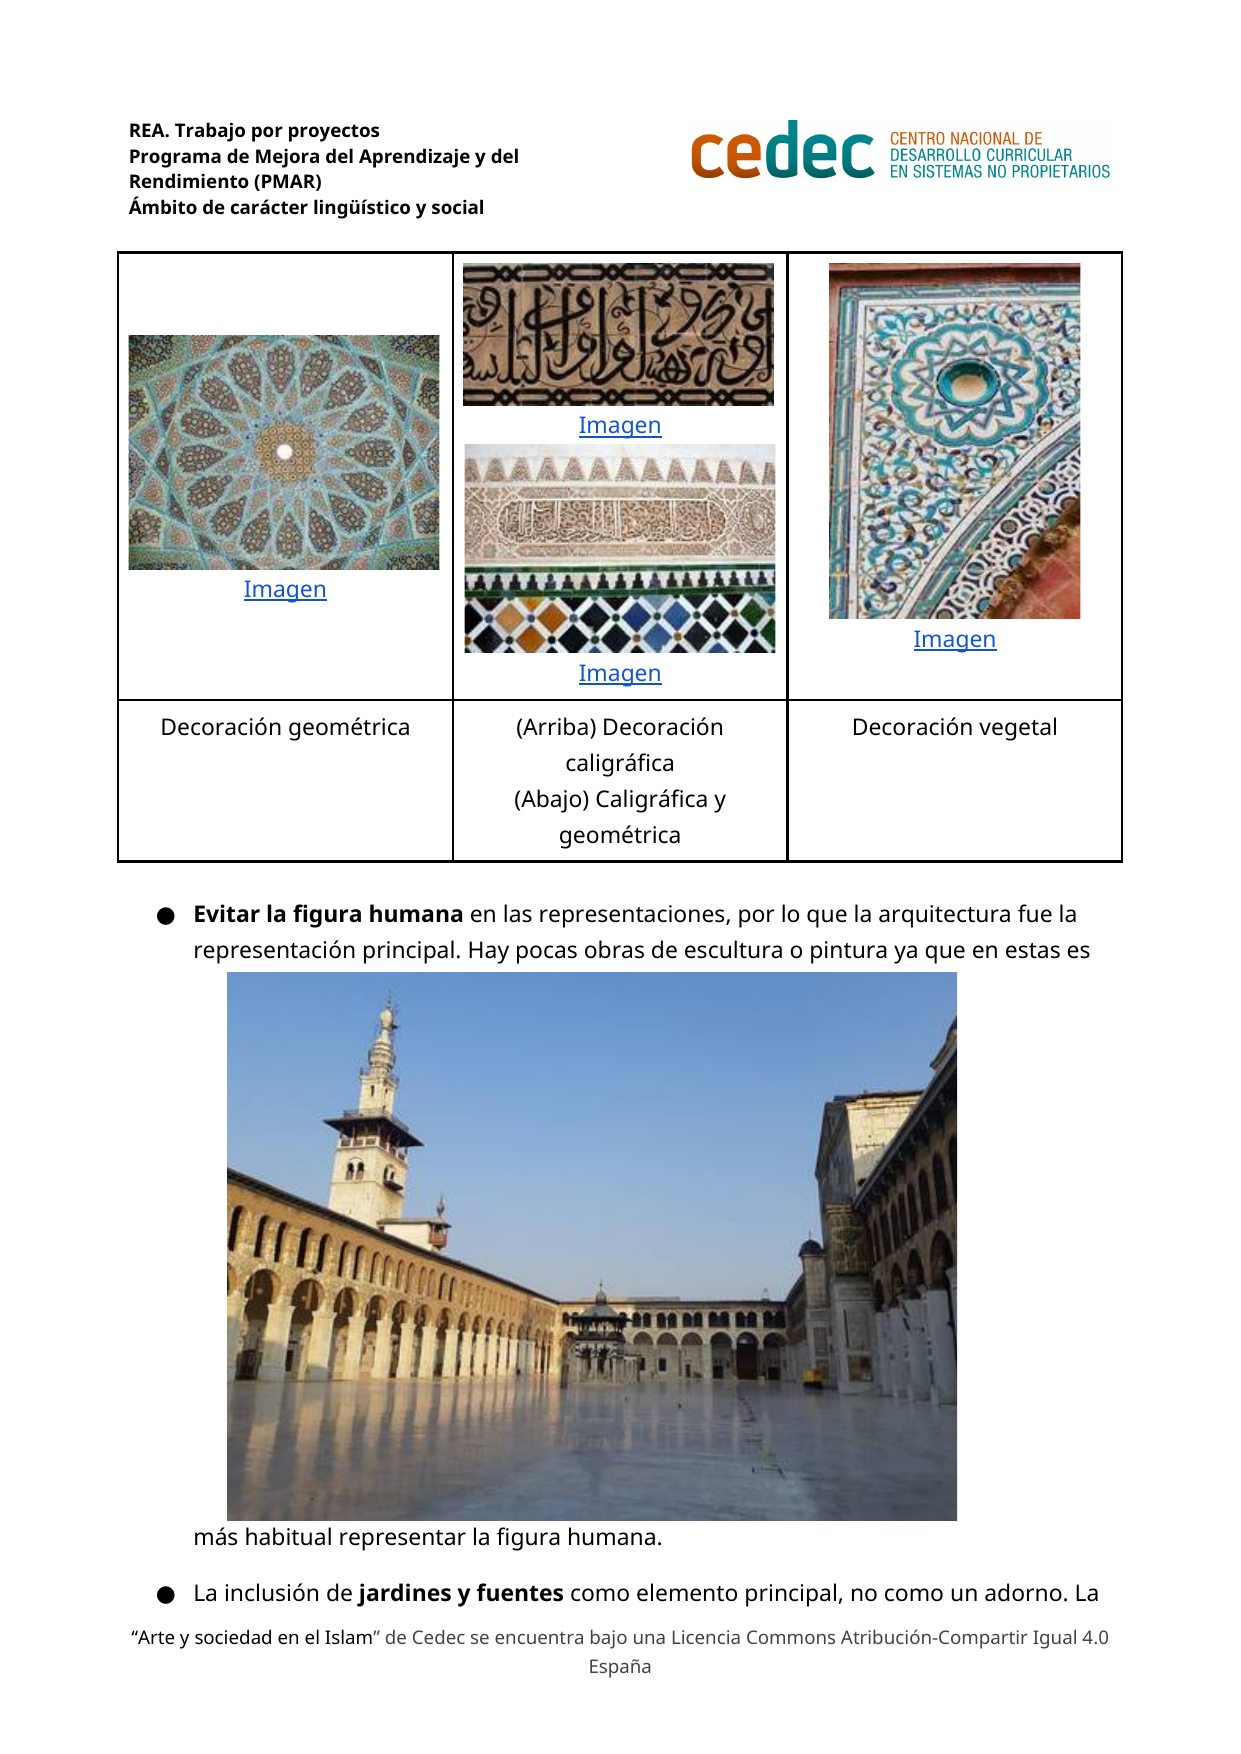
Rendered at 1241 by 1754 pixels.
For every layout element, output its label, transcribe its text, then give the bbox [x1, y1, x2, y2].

table_header Imagen [119, 254, 452, 698]
picture [128, 335, 440, 570]
picture [829, 263, 1081, 619]
table_header Imagen [789, 254, 1121, 698]
picture [690, 117, 1112, 180]
table_cell Decoración vegetal [789, 701, 1121, 860]
list La inclusión de jardines y fuentes como elemento principal, no como un adorno. La [156, 1577, 1122, 1609]
table_cell (Arriba) Decoración caligráfica (Abajo) Caligráfica y geométrica [454, 701, 786, 860]
table_header Imagen Imagen [454, 254, 786, 698]
picture [463, 263, 774, 406]
picture [227, 972, 958, 1521]
picture [464, 444, 776, 653]
list Evitar la figura humana en las representaciones, por lo que la arquitectura fue la representación principal. Hay pocas obras de escultura o pintura ya que en estas es más habitual representar la figura humana. [156, 898, 1122, 1552]
table_cell Decoración geométrica [119, 701, 452, 860]
